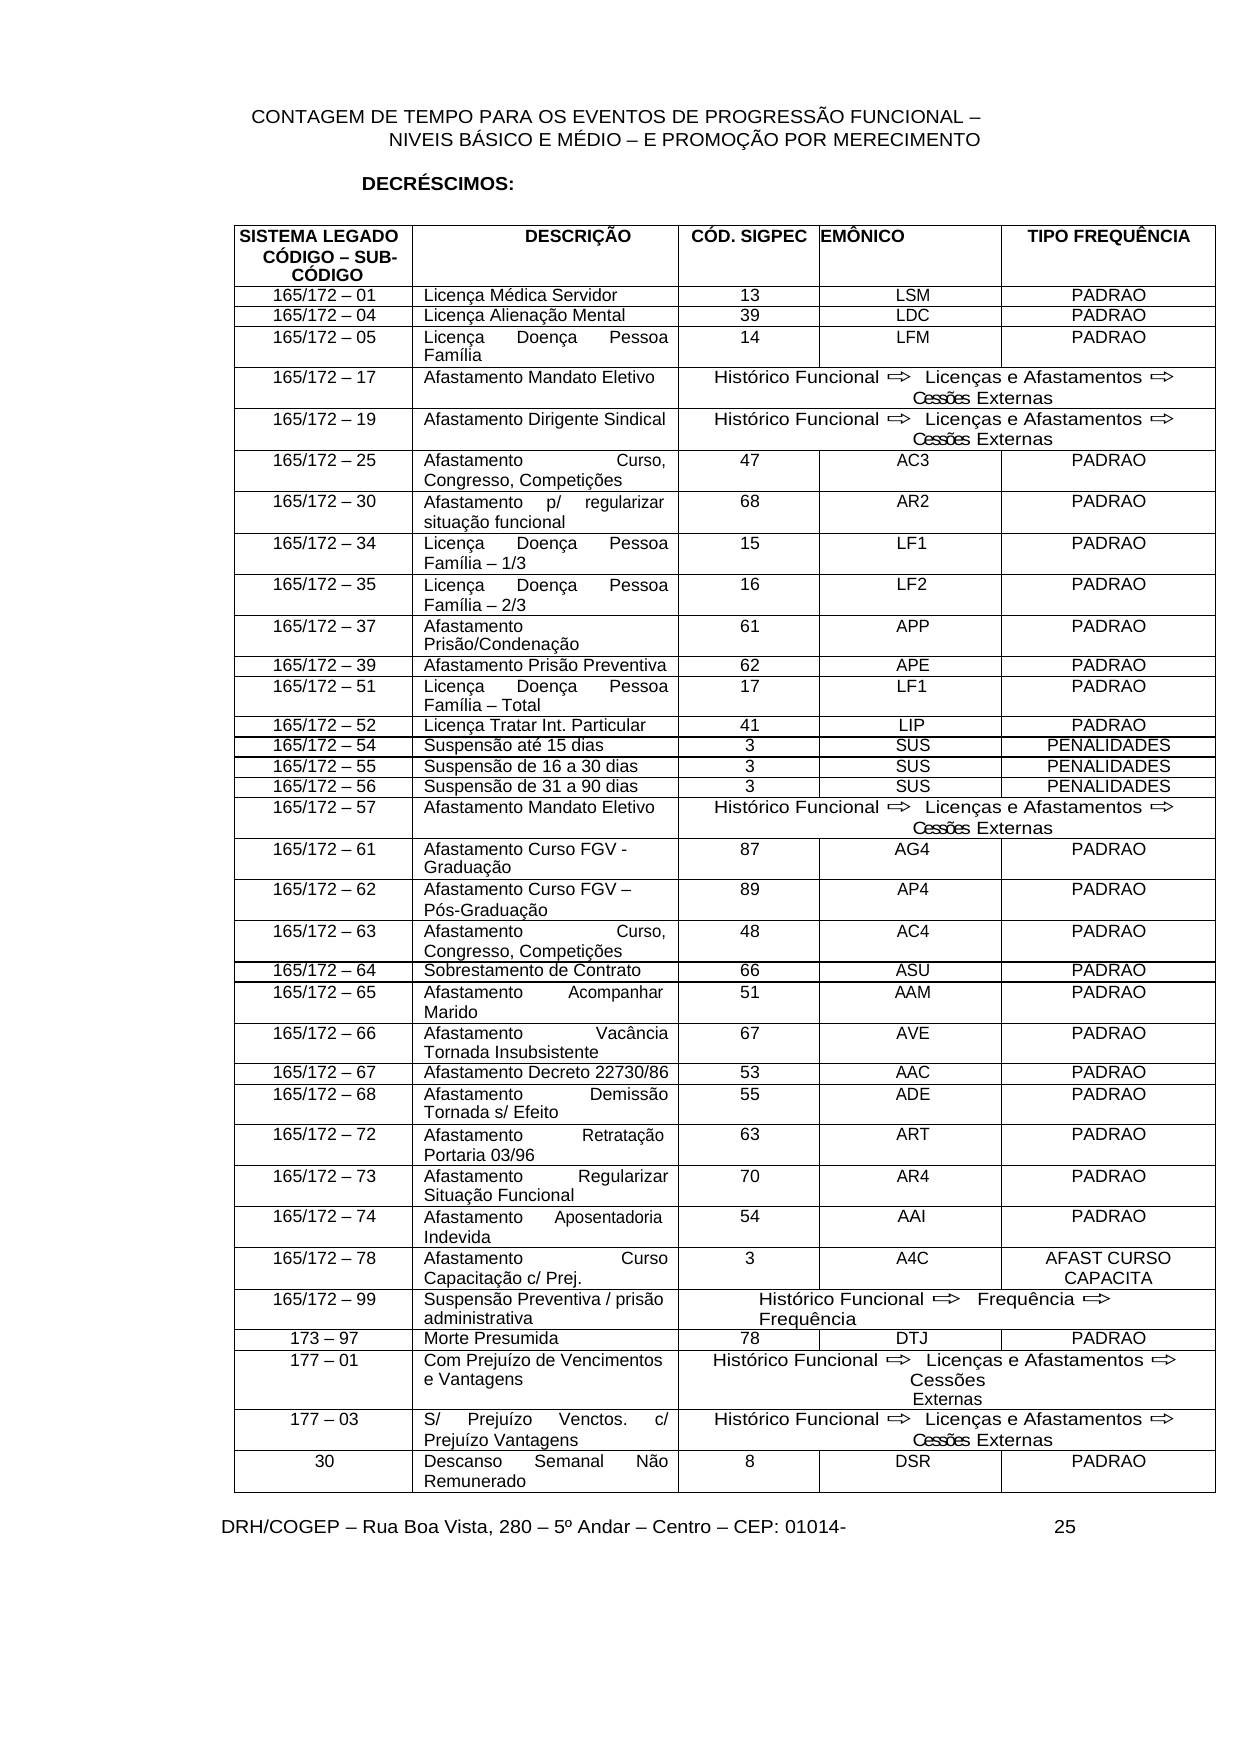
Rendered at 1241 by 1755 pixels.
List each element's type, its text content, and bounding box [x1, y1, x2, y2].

table_cell PENALIDADES [1002, 778, 1215, 797]
table_cell Suspensão de 16 a 30 dias [413, 758, 678, 777]
table_cell LF1 [820, 534, 1001, 574]
table_header DESCRIÇÃO [413, 226, 678, 286]
table_cell PADRAO [1002, 492, 1215, 532]
table_cell PADRAO [1002, 1064, 1215, 1083]
table_cell PADRAO [1002, 1125, 1215, 1165]
table_cell PADRAO [1002, 307, 1215, 326]
table_cell PADRAO [1002, 534, 1215, 574]
table_header EMÔNICO [820, 226, 1001, 286]
table_cell 165/172 – 99 [235, 1290, 412, 1329]
table_cell Afastamento Prisão/Condenação [413, 616, 678, 656]
table_cell Afastamento Curso, Congresso, Competições [413, 921, 678, 961]
table_cell 30 [235, 1451, 412, 1492]
table_cell 165/172 – 57 [235, 798, 412, 838]
table_cell 63 [679, 1125, 819, 1165]
table_cell Afastamento Prisão Preventiva [413, 657, 678, 676]
table_cell 165/172 – 61 [235, 839, 412, 878]
table_cell 13 [679, 287, 819, 306]
table_cell 165/172 – 67 [235, 1064, 412, 1083]
table_cell 68 [679, 492, 819, 532]
table_cell 55 [679, 1085, 819, 1124]
table_cell PADRAO [1002, 1085, 1215, 1124]
table_cell PADRAO [1002, 921, 1215, 961]
table_cell Afastamento Acompanhar Marido [413, 983, 678, 1023]
table_cell 165/172 – 62 [235, 880, 412, 920]
table_cell 177 – 01 [235, 1351, 412, 1409]
table_cell 17 [679, 677, 819, 716]
table_cell 165/172 – 55 [235, 758, 412, 777]
table_cell PENALIDADES [1002, 758, 1215, 777]
table_cell Histórico Funcional  Licenças e Afastamentos  Cessões Externas [679, 368, 1215, 408]
table_cell Afastamento Curso Capacitação c/ Prej. [413, 1248, 678, 1289]
table_cell PADRAO [1002, 287, 1215, 306]
table_cell 165/172 – 73 [235, 1166, 412, 1206]
table_cell Afastamento p/ regularizar situação funcional [413, 492, 678, 532]
table_cell 3 [679, 758, 819, 777]
table_cell Afastamento Curso FGV - Graduação [413, 839, 678, 878]
table_cell PADRAO [1002, 1207, 1215, 1247]
table_cell AAC [820, 1064, 1001, 1083]
table_cell 15 [679, 534, 819, 574]
table_cell PADRAO [1002, 451, 1215, 491]
table_header TIPO FREQUÊNCIA [1002, 226, 1215, 286]
table_cell PADRAO [1002, 327, 1215, 367]
table_cell Licença Tratar Int. Particular [413, 717, 678, 736]
table_cell 67 [679, 1024, 819, 1063]
table_cell 47 [679, 451, 819, 491]
table_cell Afastamento Decreto 22730/86 [413, 1064, 678, 1083]
table_cell Afastamento Mandato Eletivo [413, 368, 678, 408]
table_cell 165/172 – 17 [235, 368, 412, 408]
table_cell 61 [679, 616, 819, 656]
table_cell Afastamento Demissão Tornada s/ Efeito [413, 1085, 678, 1124]
table_cell LFM [820, 327, 1001, 367]
table_cell Morte Presumida [413, 1330, 678, 1349]
table_header CÓD. SIGPEC [679, 226, 819, 286]
table_cell 70 [679, 1166, 819, 1206]
table_cell 165/172 – 64 [235, 963, 412, 981]
table_cell PADRAO [1002, 1024, 1215, 1063]
table_cell PADRAO [1002, 880, 1215, 920]
table_cell Afastamento Mandato Eletivo [413, 798, 678, 838]
table_cell LIP [820, 717, 1001, 736]
table_cell 51 [679, 983, 819, 1023]
table_cell AC3 [820, 451, 1001, 491]
subtitle DECRÉSCIMOS: [362, 173, 1228, 195]
table_cell LF2 [820, 575, 1001, 615]
table_cell 3 [679, 778, 819, 797]
table_header SISTEMA LEGADO CÓDIGO – SUB- CÓDIGO [235, 226, 412, 286]
table_cell PADRAO [1002, 963, 1215, 981]
table_cell AR2 [820, 492, 1001, 532]
table_cell LF1 [820, 677, 1001, 716]
table_cell PADRAO [1002, 1330, 1215, 1349]
table_cell Licença Alienação Mental [413, 307, 678, 326]
table_cell Histórico Funcional  Frequência  Frequência [679, 1290, 1215, 1329]
table_cell DSR [820, 1451, 1001, 1492]
table_cell Licença Doença Pessoa Família – 1/3 [413, 534, 678, 574]
table_cell ART [820, 1125, 1001, 1165]
table_cell SUS [820, 758, 1001, 777]
table_cell Sobrestamento de Contrato [413, 963, 678, 981]
table_cell 165/172 – 19 [235, 409, 412, 450]
table_cell 165/172 – 37 [235, 616, 412, 656]
table_cell Afastamento Regularizar Situação Funcional [413, 1166, 678, 1206]
table_cell PADRAO [1002, 717, 1215, 736]
table_cell 165/172 – 54 [235, 738, 412, 756]
table_cell 48 [679, 921, 819, 961]
table_cell PADRAO [1002, 839, 1215, 878]
table_cell AFAST CURSO CAPACITA [1002, 1248, 1215, 1289]
table_cell 165/172 – 05 [235, 327, 412, 367]
table_cell S/ Prejuízo Venctos. c/ Prejuízo Vantagens [413, 1410, 678, 1450]
table_cell 165/172 – 78 [235, 1248, 412, 1289]
table_cell 165/172 – 04 [235, 307, 412, 326]
table_cell PENALIDADES [1002, 738, 1215, 756]
table_cell 177 – 03 [235, 1410, 412, 1450]
table_cell 165/172 – 56 [235, 778, 412, 797]
table_cell PADRAO [1002, 657, 1215, 676]
table_cell AR4 [820, 1166, 1001, 1206]
table_cell 54 [679, 1207, 819, 1247]
table_cell ADE [820, 1085, 1001, 1124]
table_cell 165/172 – 01 [235, 287, 412, 306]
table_cell PADRAO [1002, 983, 1215, 1023]
table_cell Afastamento Aposentadoria Indevida [413, 1207, 678, 1247]
table_cell SUS [820, 738, 1001, 756]
table_cell PADRAO [1002, 616, 1215, 656]
table_cell 3 [679, 1248, 819, 1289]
table_cell Afastamento Curso FGV – Pós-Graduação [413, 880, 678, 920]
table_cell 165/172 – 74 [235, 1207, 412, 1247]
table_cell LDC [820, 307, 1001, 326]
table_cell 165/172 – 72 [235, 1125, 412, 1165]
table_cell 165/172 – 34 [235, 534, 412, 574]
table_cell SUS [820, 778, 1001, 797]
table_cell 165/172 – 30 [235, 492, 412, 532]
table_cell Suspensão Preventiva / prisão administrativa [413, 1290, 678, 1329]
table_cell Licença Doença Pessoa Família – 2/3 [413, 575, 678, 615]
table_cell DTJ [820, 1330, 1001, 1349]
table_cell LSM [820, 287, 1001, 306]
table_cell 165/172 – 51 [235, 677, 412, 716]
table_cell 87 [679, 839, 819, 878]
table_cell Com Prejuízo de Vencimentos e Vantagens [413, 1351, 678, 1409]
table_cell ASU [820, 963, 1001, 981]
table_cell 3 [679, 738, 819, 756]
table_cell AAM [820, 983, 1001, 1023]
table_cell Histórico Funcional  Licenças e Afastamentos  Cessões Externas [679, 409, 1215, 450]
table_cell A4C [820, 1248, 1001, 1289]
table_cell PADRAO [1002, 1451, 1215, 1492]
table_cell 14 [679, 327, 819, 367]
table_cell AC4 [820, 921, 1001, 961]
table_cell PADRAO [1002, 1166, 1215, 1206]
table_cell APP [820, 616, 1001, 656]
table_cell 165/172 – 35 [235, 575, 412, 615]
table_cell Licença Doença Pessoa Família – Total [413, 677, 678, 716]
table_cell Afastamento Retratação Portaria 03/96 [413, 1125, 678, 1165]
table_cell 62 [679, 657, 819, 676]
table_cell PADRAO [1002, 677, 1215, 716]
table_cell 173 – 97 [235, 1330, 412, 1349]
table_cell 8 [679, 1451, 819, 1492]
table_cell 53 [679, 1064, 819, 1083]
table_cell Histórico Funcional  Licenças e Afastamentos  Cessões Externas [679, 1410, 1215, 1450]
table_cell Licença Doença Pessoa Família [413, 327, 678, 367]
table_cell AAI [820, 1207, 1001, 1247]
table_cell Afastamento Dirigente Sindical [413, 409, 678, 450]
table_cell 39 [679, 307, 819, 326]
table_cell 165/172 – 66 [235, 1024, 412, 1063]
table_cell Descanso Semanal Não Remunerado [413, 1451, 678, 1492]
table_cell PADRAO [1002, 575, 1215, 615]
table_cell 66 [679, 963, 819, 981]
table_cell Histórico Funcional  Licenças e Afastamentos  Cessões Externas [679, 1351, 1215, 1409]
table_cell Afastamento Curso, Congresso, Competições [413, 451, 678, 491]
table_cell 165/172 – 65 [235, 983, 412, 1023]
table_cell Afastamento Vacância Tornada Insubsistente [413, 1024, 678, 1063]
table_cell 78 [679, 1330, 819, 1349]
table_cell 165/172 – 25 [235, 451, 412, 491]
table_cell 165/172 – 63 [235, 921, 412, 961]
table_cell 165/172 – 52 [235, 717, 412, 736]
table_cell APE [820, 657, 1001, 676]
table_cell Licença Médica Servidor [413, 287, 678, 306]
table_cell AP4 [820, 880, 1001, 920]
table_cell 41 [679, 717, 819, 736]
table_cell Suspensão até 15 dias [413, 738, 678, 756]
table_cell 165/172 – 39 [235, 657, 412, 676]
table_cell Suspensão de 31 a 90 dias [413, 778, 678, 797]
table_cell 16 [679, 575, 819, 615]
table_cell AVE [820, 1024, 1001, 1063]
table_cell 165/172 – 68 [235, 1085, 412, 1124]
table_cell Histórico Funcional  Licenças e Afastamentos  Cessões Externas [679, 798, 1215, 838]
table_cell AG4 [820, 839, 1001, 878]
table_cell 89 [679, 880, 819, 920]
